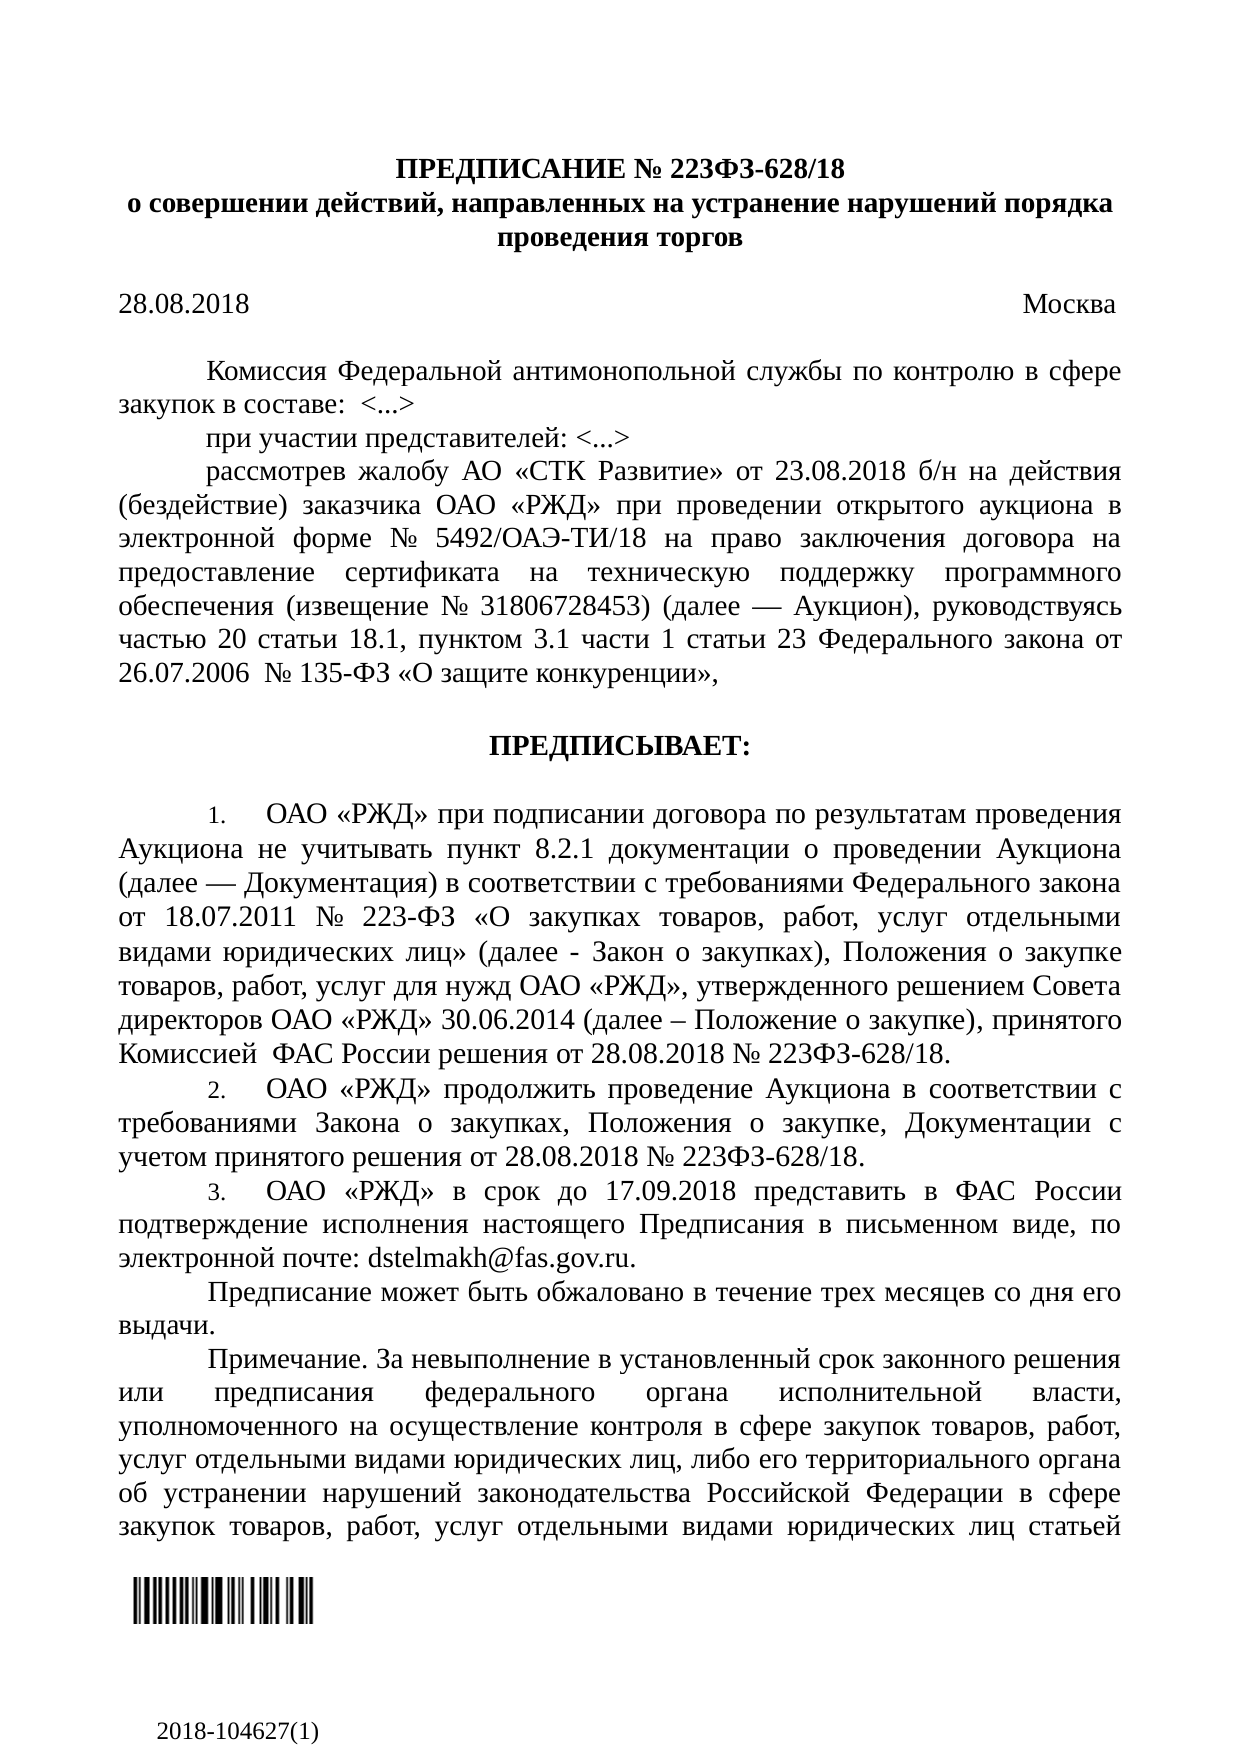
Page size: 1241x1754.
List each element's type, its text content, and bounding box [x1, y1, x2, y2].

text 28.08.2018 Москва [118, 286, 1122, 319]
text Примечание. За невыполнение в установленный срок законного решения или предписания федерального органа исполнительной власти, уполномоченного на осуществление контроля в сфере закупок товаров, работ, услуг отдельными видами юридических лиц, либо его территориального органа об устранении нарушений законодательства Российской Федерации в сфере закупок товаров, работ, услуг отдельными видами юридических лиц статьей [118, 1341, 1122, 1542]
text Комиссия Федеральной антимонопольной службы по контролю в сфере закупок в составе: <...> [118, 353, 1122, 420]
text Предписание может быть обжаловано в течение трех месяцев со дня его выдачи. [118, 1274, 1122, 1341]
picture [118, 1577, 331, 1624]
text ПРЕДПИСАНИЕ № 223ФЗ-628/18 [118, 152, 1122, 185]
text при участии представителей: <...> [118, 420, 1122, 453]
text о совершении действий, направленных на устранение нарушений порядка проведения торгов [118, 185, 1122, 252]
list ОАО «РЖД» в срок до 17.09.2018 представить в ФАС России подтверждение исполнения настоящего Предписания в письменном виде, по электронной почте: dstelmakh@fas.gov.ru. [118, 1173, 1122, 1274]
list ОАО «РЖД» при подписании договора по результатам проведения Аукциона не учитывать пункт 8.2.1 документации о проведении Аукциона (далее — Документация) в соответствии с требованиями Федерального закона от 18.07.2011 № 223-ФЗ «О закупках товаров, работ, услуг отдельными видами юридических лиц» (далее - Закон о закупках), Положения о закупке товаров, работ, услуг для нужд ОАО «РЖД», утвержденного решением Совета директоров ОАО «РЖД» 30.06.2014 (далее – Положение о закупке), принятого Комиссией ФАС России решения от 28.08.2018 № 223ФЗ-628/18. [118, 796, 1122, 1070]
list ОАО «РЖД» продолжить проведение Аукциона в соответствии с требованиями Закона о закупках, Положения о закупке, Документации с учетом принятого решения от 28.08.2018 № 223ФЗ-628/18. [118, 1070, 1122, 1173]
text ПРЕДПИСЫВАЕТ: [118, 728, 1122, 761]
text рассмотрев жалобу АО «СТК Развитие» от 23.08.2018 б/н на действия (бездействие) заказчика ОАО «РЖД» при проведении открытого аукциона в электронной форме № 5492/ОАЭ-ТИ/18 на право заключения договора на предоставление сертификата на техническую поддержку программного обеспечения (извещение № 31806728453) (далее — Аукцион), руководствуясь частью 20 статьи 18.1, пунктом 3.1 части 1 статьи 23 Федерального закона от 26.07.2006 № 135-ФЗ «О защите конкуренции», [118, 453, 1122, 688]
